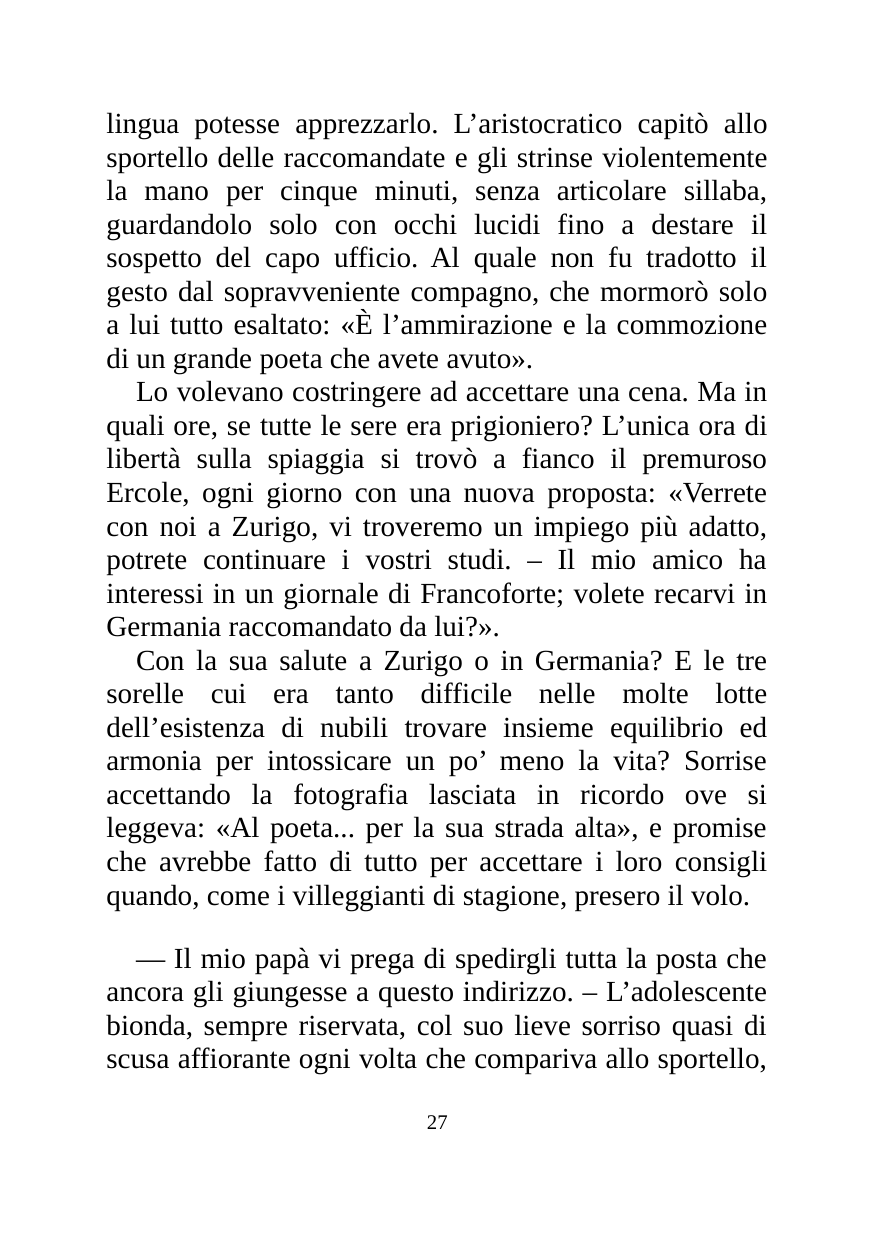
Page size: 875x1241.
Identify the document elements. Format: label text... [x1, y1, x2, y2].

text Lo volevano costringere ad accettare una cena. Ma in quali ore, se tutte le sere era prigioniero? L’unica ora di libertà sulla spiaggia si trovò a fianco il premuroso Ercole, ogni giorno con una nuova proposta: «Verrete con noi a Zurigo, vi troveremo un impiego più adatto, potrete continuare i vostri studi. – Il mio amico ha interessi in un giornale di Francoforte; volete recarvi in Germania raccomandato da lui?». [106, 374, 768, 643]
text lingua potesse apprezzarlo. L’aristocratico capitò allo sportello delle raccomandate e gli strinse violentemente la mano per cinque minuti, senza articolare sillaba, guardandolo solo con occhi lucidi fino a destare il sospetto del capo ufficio. Al quale non fu tradotto il gesto dal sopravveniente compagno, che mormorò solo a lui tutto esaltato: «È l’ammirazione e la commozione di un grande poeta che avete avuto». [106, 106, 768, 374]
text — Il mio papà vi prega di spedirgli tutta la posta che ancora gli giungesse a questo indirizzo. – L’adolescente bionda, sempre riservata, col suo lieve sorriso quasi di scusa affiorante ogni volta che compariva allo sportello, [106, 941, 768, 1075]
text Con la sua salute a Zurigo o in Germania? E le tre sorelle cui era tanto difficile nelle molte lotte dell’esistenza di nubili trovare insieme equilibrio ed armonia per intossicare un po’ meno la vita? Sorrise accettando la fotografia lasciata in ricordo ove si leggeva: «Al poeta... per la sua strada alta», e promise che avrebbe fatto di tutto per accettare i loro consigli quando, come i villeggianti di stagione, presero il volo. [106, 643, 768, 911]
